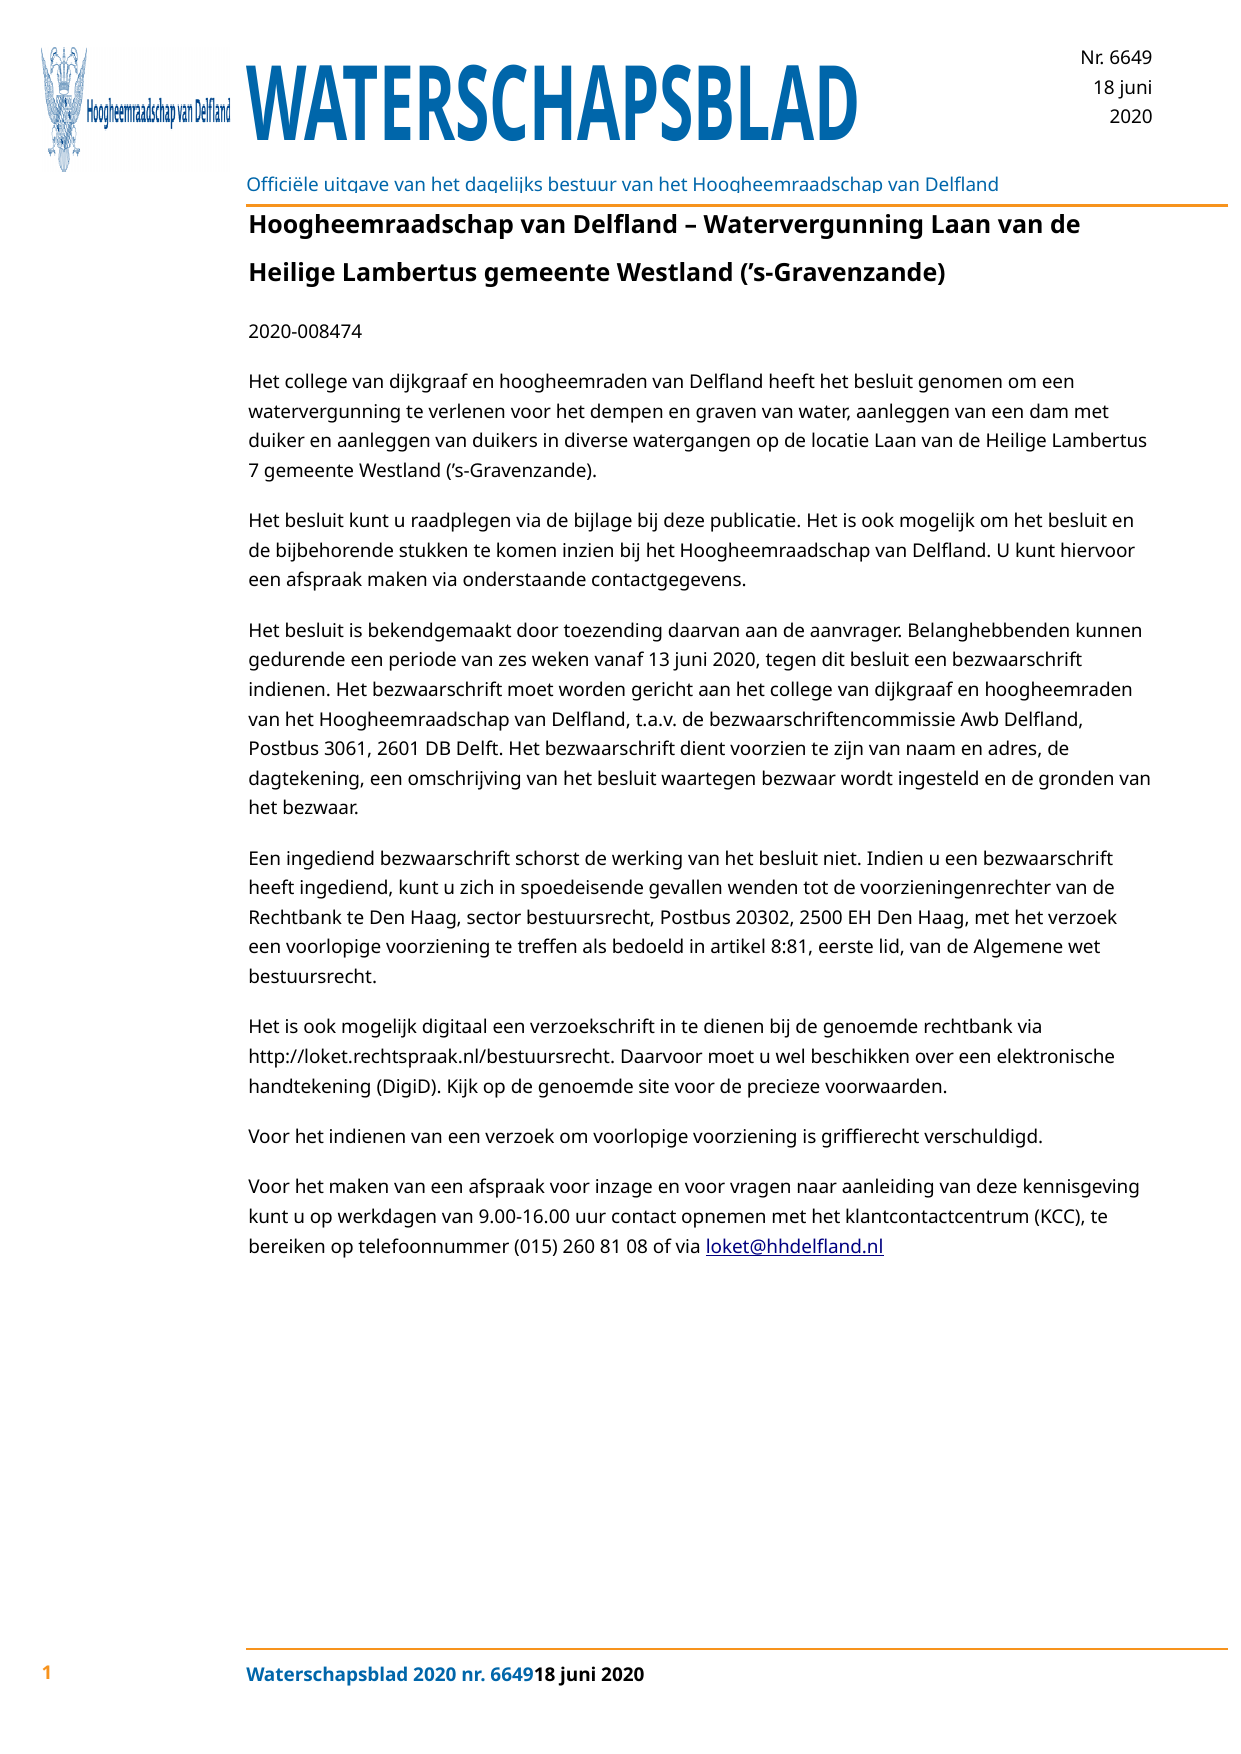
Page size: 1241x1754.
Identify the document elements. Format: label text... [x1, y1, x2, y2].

text Het besluit kunt u raadplegen via de bijlage bij deze publicatie. Het is ook mogelijk om het besluit en de bijbehorende stukken te komen inzien bij het Hoogheemraadschap van Delfland. U kunt hiervoor een afspraak maken via onderstaande contactgegevens. [248, 507, 1152, 592]
text Hoogheemraadschap van Delfland – Watervergunning Laan van de Heilige Lambertus gemeente Westland (’s-Gravenzande) [248, 207, 1152, 288]
text Het college van dijkgraaf en hoogheemraden van Delfland heeft het besluit genomen om een watervergunning te verlenen voor het dempen en graven van water, aanleggen van een dam met duiker en aanleggen van duikers in diverse watergangen op de locatie Laan van de Heilige Lambertus 7 gemeente Westland (’s-Gravenzande). [248, 368, 1152, 483]
text Het is ook mogelijk digitaal een verzoekschrift in te dienen bij de genoemde rechtbank via http://loket.rechtspraak.nl/bestuursrecht. Daarvoor moet u wel beschikken over een elektronische handtekening (DigiD). Kijk op de genoemde site voor de precieze voorwaarden. [248, 1014, 1152, 1099]
text Een ingediend bezwaarschrift schorst de werking van het besluit niet. Indien u een bezwaarschrift heeft ingediend, kunt u zich in spoedeisende gevallen wenden tot de voorzieningenrechter van de Rechtbank te Den Haag, sector bestuursrecht, Postbus 20302, 2500 EH Den Haag, met het verzoek een voorlopige voorziening te treffen als bedoeld in artikel 8:81, eerste lid, van de Algemene wet bestuursrecht. [248, 845, 1152, 989]
text 2020-008474 [248, 318, 1152, 344]
picture [41, 47, 231, 172]
text Het besluit is bekendgemaakt door toezending daarvan aan de aanvrager. Belanghebbenden kunnen gedurende een periode van zes weken vanaf 13 juni 2020, tegen dit besluit een bezwaarschrift indienen. Het bezwaarschrift moet worden gericht aan het college van dijkgraaf en hoogheemraden van het Hoogheemraadschap van Delfland, t.a.v. de bezwaarschriftencommissie Awb Delfland, Postbus 3061, 2601 DB Delft. Het bezwaarschrift dient voorzien te zijn van naam en adres, de dagtekening, een omschrijving van het besluit waartegen bezwaar wordt ingesteld en de gronden van het bezwaar. [248, 617, 1152, 820]
text Voor het indienen van een verzoek om voorlopige voorziening is griffierecht verschuldigd. [248, 1123, 1152, 1149]
text Voor het maken van een afspraak voor inzage en voor vragen naar aanleiding van deze kennisgeving kunt u op werkdagen van 9.00-16.00 uur contact opnemen met het klantcontactcentrum (KCC), te bereiken op telefoonnummer (015) 260 81 08 of via loket@hhdelfland.nl [248, 1174, 1152, 1259]
